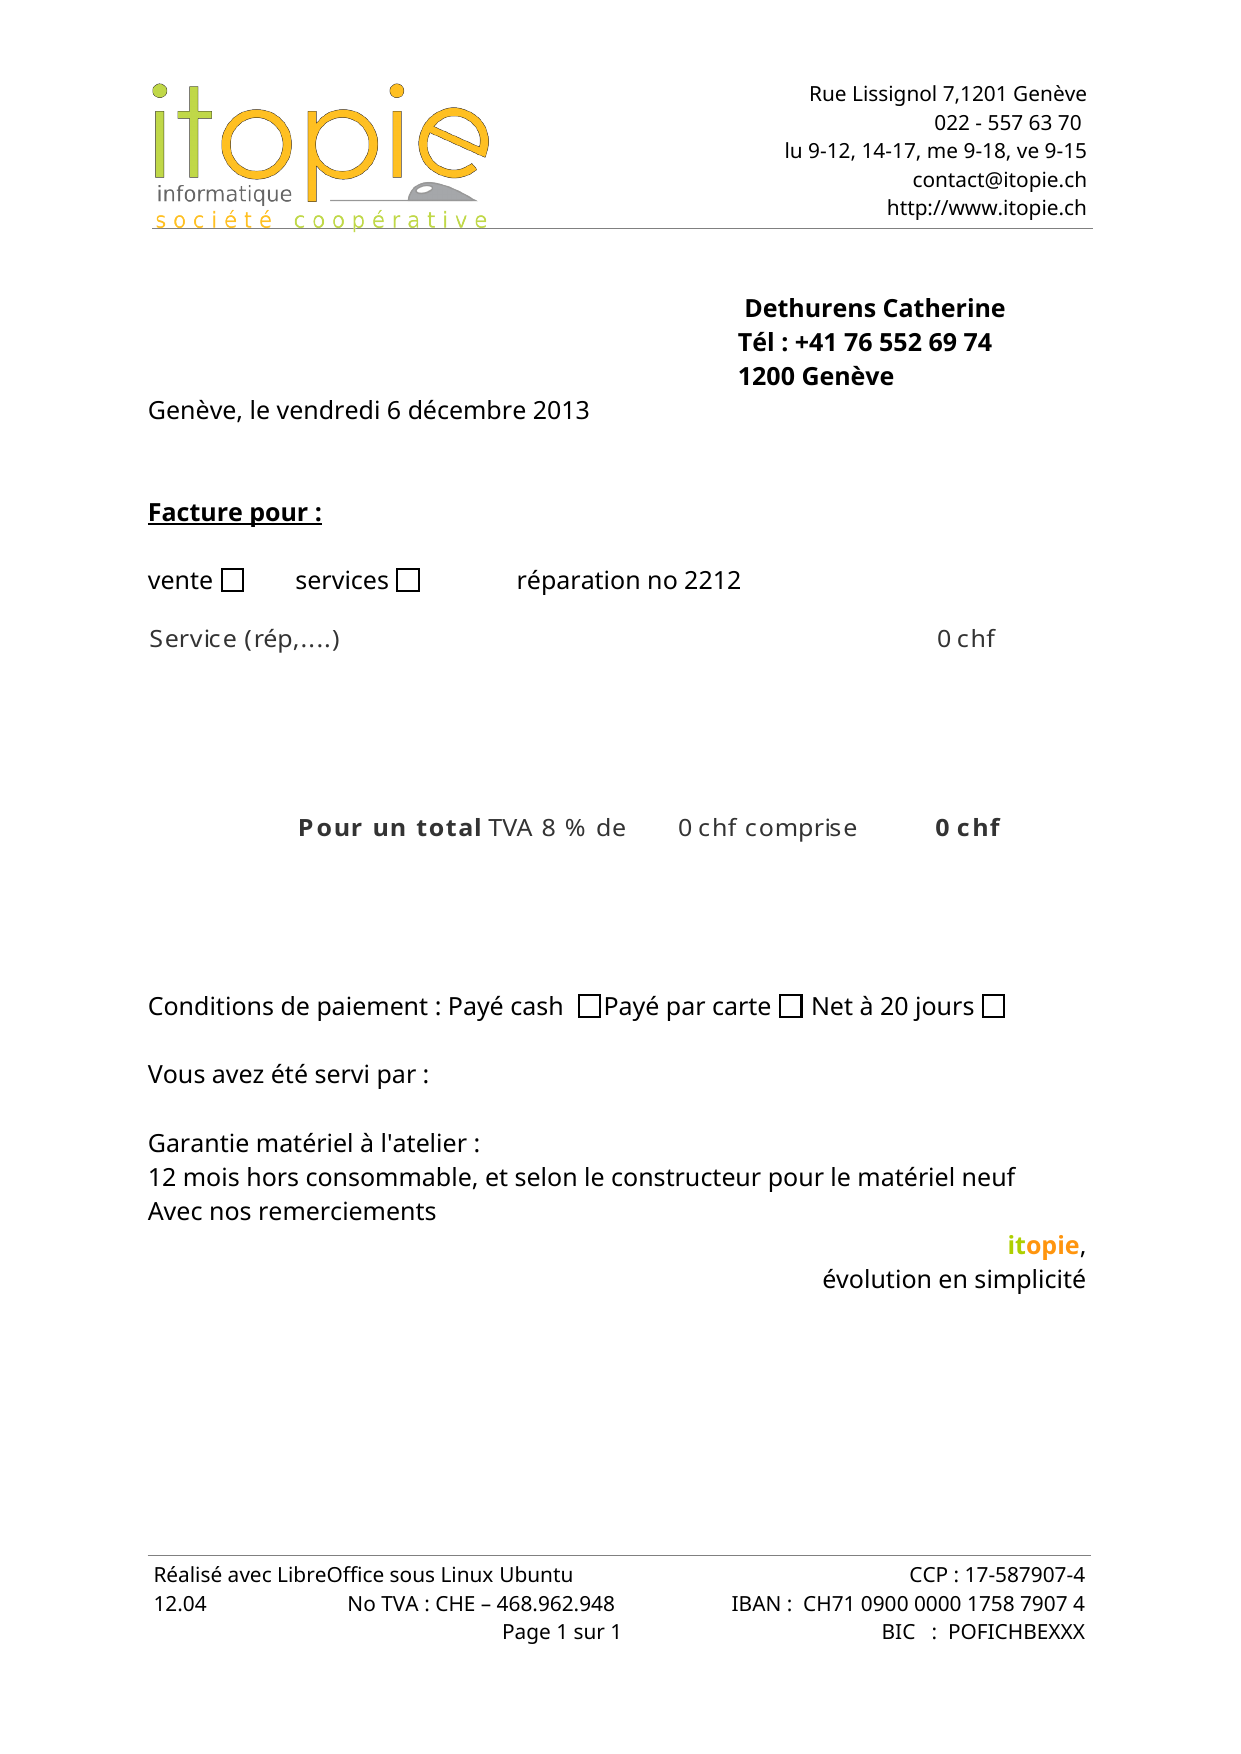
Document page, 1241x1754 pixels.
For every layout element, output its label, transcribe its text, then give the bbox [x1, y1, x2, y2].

text Avec nos remerciements [148, 1193, 1093, 1227]
text Genève, le vendredi 6 décembre 2013 [148, 392, 1093, 427]
text Tél : +41 76 552 69 74 [148, 324, 1093, 358]
text Garantie matériel à l'atelier : [148, 1125, 1093, 1159]
text Vous avez été servi par : [148, 1057, 1093, 1091]
text 1200 Genève [148, 358, 1093, 392]
text 12 mois hors consommable, et selon le constructeur pour le matériel neuf [148, 1159, 1093, 1193]
picture [138, 72, 500, 244]
text itopie, [148, 1227, 1093, 1262]
text Dethurens Catherine [148, 290, 1093, 324]
text vente services réparation no 2212 [148, 563, 1093, 597]
text Conditions de paiement : Payé cash Payé par carte Net à 20 jours [148, 989, 1093, 1023]
text évolution en simplicité [148, 1262, 1093, 1296]
text Facture pour : [148, 495, 1093, 529]
